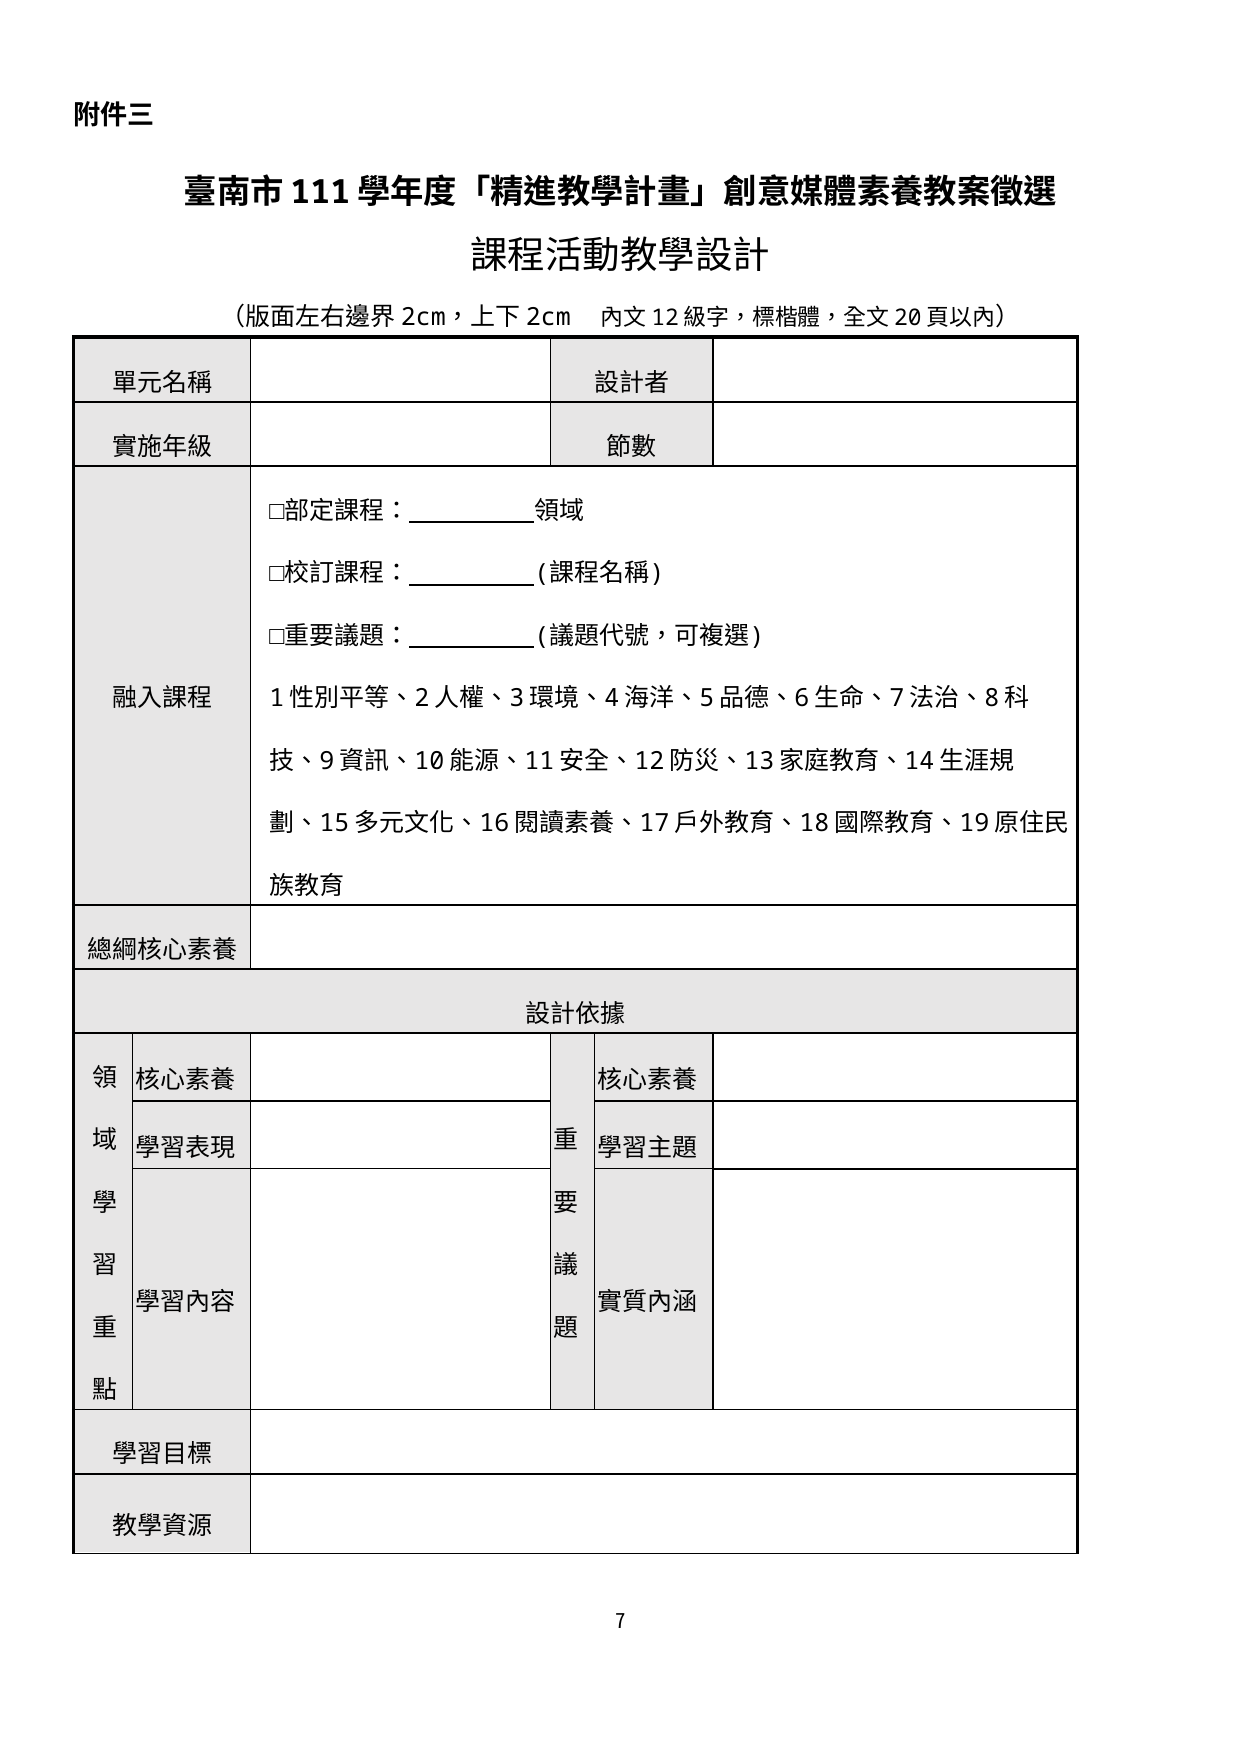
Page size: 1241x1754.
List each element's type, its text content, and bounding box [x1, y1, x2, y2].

table_cell 核心素養 [133, 1034, 250, 1100]
text 臺南市111學年度「精進教學計畫」創意媒體素養教案徵選 [75, 148, 1165, 210]
table_cell [251, 1169, 550, 1409]
table_cell [251, 1034, 550, 1100]
table_header 單元名稱 [75, 339, 250, 401]
table_cell [714, 1034, 1076, 1100]
text 課程活動教學設計 [75, 210, 1165, 273]
table_cell 融入課程 [75, 467, 250, 904]
table_cell [251, 1475, 1076, 1552]
table_header 設計者 [551, 339, 712, 401]
table_cell [251, 1102, 550, 1168]
table_cell 總綱核心素養 [75, 906, 250, 968]
table_cell [251, 403, 550, 465]
table_cell 節數 [551, 403, 712, 465]
table_cell 學習表現 [133, 1102, 250, 1168]
table_cell 核心素養 [595, 1034, 712, 1100]
table_header [251, 339, 550, 401]
table_cell 重要議題 [551, 1034, 594, 1409]
table_cell 實質內涵 [595, 1169, 712, 1409]
table_cell 學習內容 [133, 1169, 250, 1409]
table_cell [714, 403, 1076, 465]
text （版面左右邊界2cm，上下2cm 內文12級字，標楷體，全文20頁以內） [75, 273, 1165, 335]
table_cell 設計依據 [75, 970, 1076, 1032]
table_cell [251, 1410, 1076, 1473]
table_cell [714, 1102, 1076, 1168]
table_cell 實施年級 [75, 403, 250, 465]
table_cell 領域學習重點 [75, 1034, 132, 1409]
table_cell [714, 1170, 1076, 1409]
table_cell 教學資源 [75, 1475, 250, 1552]
table_cell 學習主題 [595, 1102, 712, 1168]
table_cell 學習目標 [75, 1410, 250, 1473]
table_header [714, 339, 1076, 401]
table_cell □部定課程： 領域 □校訂課程： (課程名稱) □重要議題： (議題代號，可複選) 1性別平等、2人權、3環境、4海洋、5品德、6生命、7法治、8科技、9資訊、10能源、11安全、12防災、13家庭教育、14生涯規劃、15多元文化、16閱讀素養、17戶外教育、18國際教育、19原住民族教育 [251, 467, 1076, 904]
table_cell [251, 906, 1076, 968]
